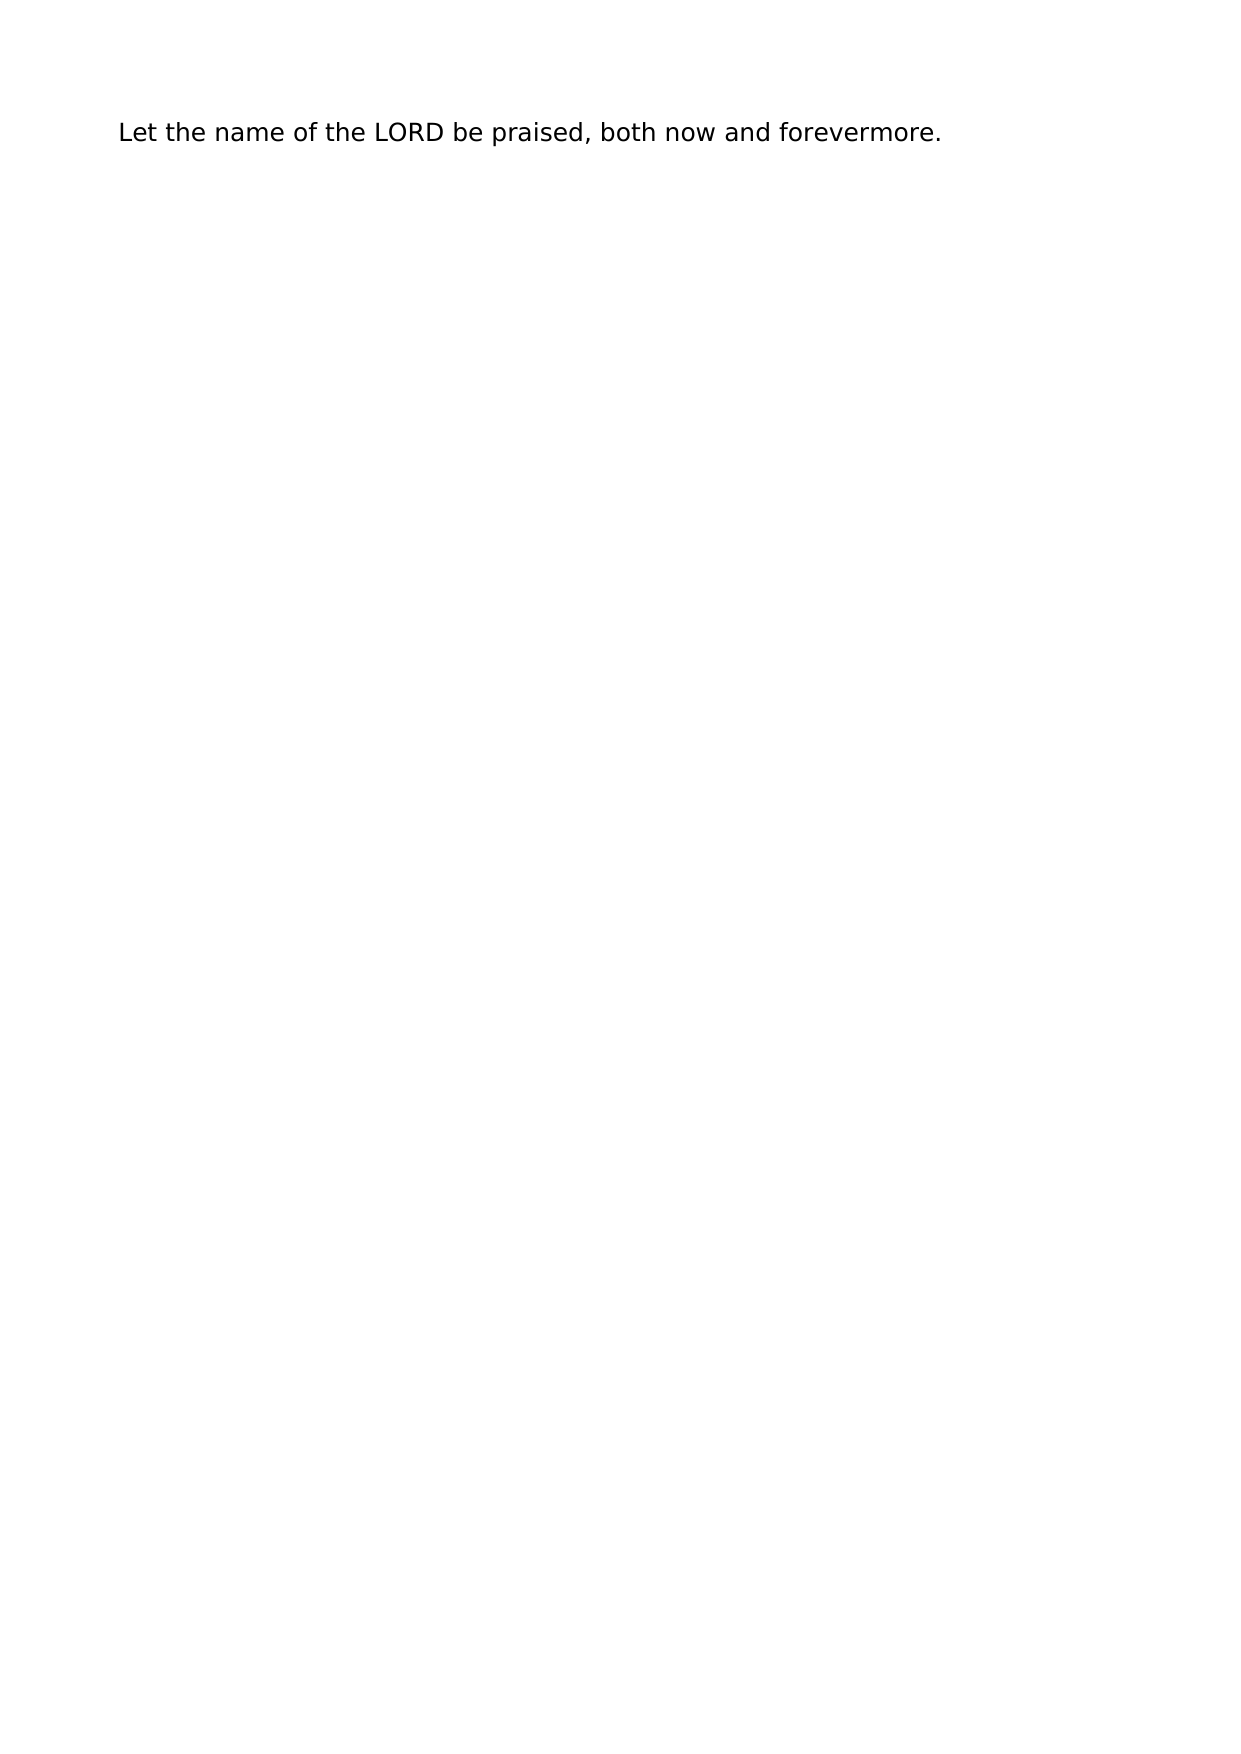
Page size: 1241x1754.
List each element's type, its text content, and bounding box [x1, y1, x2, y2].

text Let the name of the LORD be praised, both now and forevermore. [118, 118, 1122, 147]
